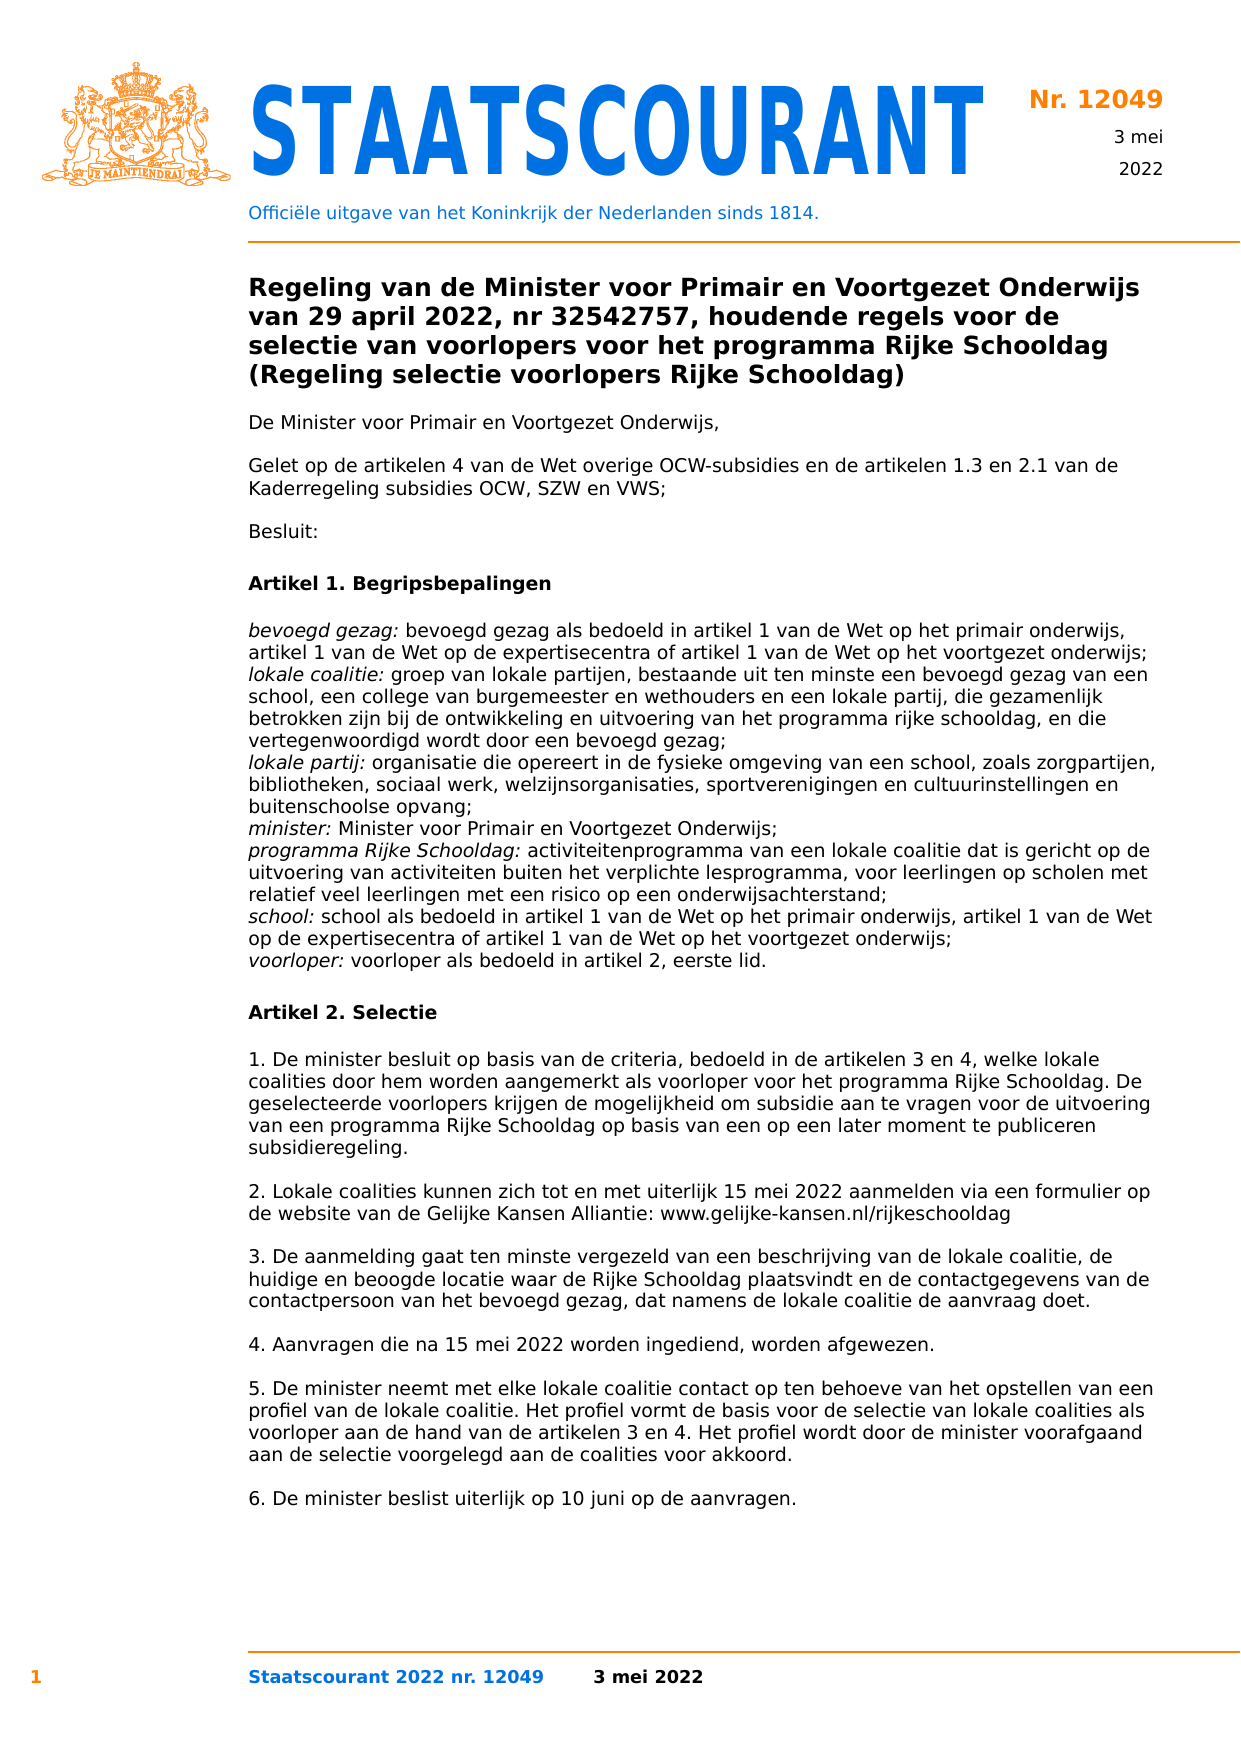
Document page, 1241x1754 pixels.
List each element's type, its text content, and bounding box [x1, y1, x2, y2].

picture [41, 62, 231, 186]
text 6. De minister beslist uiterlijk op 10 juni op de aanvragen. [248, 1488, 1163, 1510]
subtitle Artikel 2. Selectie [248, 1002, 1163, 1024]
table_header Nr. 12049 [998, 62, 1240, 121]
text lokale coalitie: groep van lokale partijen, bestaande uit ten minste een bevoegd gezag van een school, een college van burgemeester en wethouders en een lokale partij, die gezamenlijk betrokken zijn bij de ontwikkeling en uitvoering van het programma rijke schooldag, en die vertegenwoordigd wordt door een bevoegd gezag; [248, 664, 1163, 752]
text 2. Lokale coalities kunnen zich tot en met uiterlijk 15 mei 2022 aanmelden via een formulier op de website van de Gelijke Kansen Alliantie: www.gelijke-kansen.nl/rijkeschooldag [248, 1181, 1163, 1224]
text Gelet op de artikelen 4 van de Wet overige OCW-subsidies en de artikelen 1.3 en 2.1 van de Kaderregeling subsidies OCW, SZW en VWS; [248, 455, 1163, 499]
table_header [25, 62, 248, 241]
table_cell 3 mei [998, 121, 1240, 153]
subtitle Artikel 1. Begripsbepalingen [248, 573, 1163, 595]
text 3. De aanmelding gaat ten minste vergezeld van een beschrijving van de lokale coalitie, de huidige en beoogde locatie waar de Rijke Schooldag plaatsvindt en de contactgegevens van de contactpersoon van het bevoegd gezag, dat namens de lokale coalitie de aanvraag doet. [248, 1246, 1163, 1312]
text voorloper: voorloper als bedoeld in artikel 2, eerste lid. [248, 950, 1163, 972]
text programma Rijke Schooldag: activiteitenprogramma van een lokale coalitie dat is gericht op de uitvoering van activiteiten buiten het verplichte lesprogramma, voor leerlingen op scholen met relatief veel leerlingen met een risico op een onderwijsachterstand; [248, 840, 1163, 906]
subtitle Regeling van de Minister voor Primair en Voortgezet Onderwijs van 29 april 2022, nr 32542757, houdende regels voor de selectie van voorlopers voor het programma Rijke Schooldag (Regeling selectie voorlopers Rijke Schooldag) [248, 273, 1163, 390]
text De Minister voor Primair en Voortgezet Onderwijs, [248, 412, 1163, 433]
text Besluit: [248, 521, 1163, 543]
table_cell Officiële uitgave van het Koninkrijk der Nederlanden sinds 1814. [248, 203, 1240, 241]
text 4. Aanvragen die na 15 mei 2022 worden ingediend, worden afgewezen. [248, 1334, 1163, 1356]
table_header STAATSCOURANT [248, 62, 998, 203]
text bevoegd gezag: bevoegd gezag als bedoeld in artikel 1 van de Wet op het primair onderwijs, artikel 1 van de Wet op de expertisecentra of artikel 1 van de Wet op het voortgezet onderwijs; [248, 620, 1163, 664]
table_cell 2022 [998, 153, 1240, 203]
text school: school als bedoeld in artikel 1 van de Wet op het primair onderwijs, artikel 1 van de Wet op de expertisecentra of artikel 1 van de Wet op het voortgezet onderwijs; [248, 906, 1163, 950]
text 5. De minister neemt met elke lokale coalitie contact op ten behoeve van het opstellen van een profiel van de lokale coalitie. Het profiel vormt de basis voor de selectie van lokale coalities als voorloper aan de hand van de artikelen 3 en 4. Het profiel wordt door de minister voorafgaand aan de selectie voorgelegd aan de coalities voor akkoord. [248, 1378, 1163, 1466]
text minister: Minister voor Primair en Voortgezet Onderwijs; [248, 818, 1163, 840]
text lokale partij: organisatie die opereert in de fysieke omgeving van een school, zoals zorgpartijen, bibliotheken, sociaal werk, welzijnsorganisaties, sportverenigingen en cultuurinstellingen en buitenschoolse opvang; [248, 752, 1163, 818]
text 1. De minister besluit op basis van de criteria, bedoeld in de artikelen 3 en 4, welke lokale coalities door hem worden aangemerkt als voorloper voor het programma Rijke Schooldag. De geselecteerde voorlopers krijgen de mogelijkheid om subsidie aan te vragen voor de uitvoering van een programma Rijke Schooldag op basis van een op een later moment te publiceren subsidieregeling. [248, 1049, 1163, 1159]
